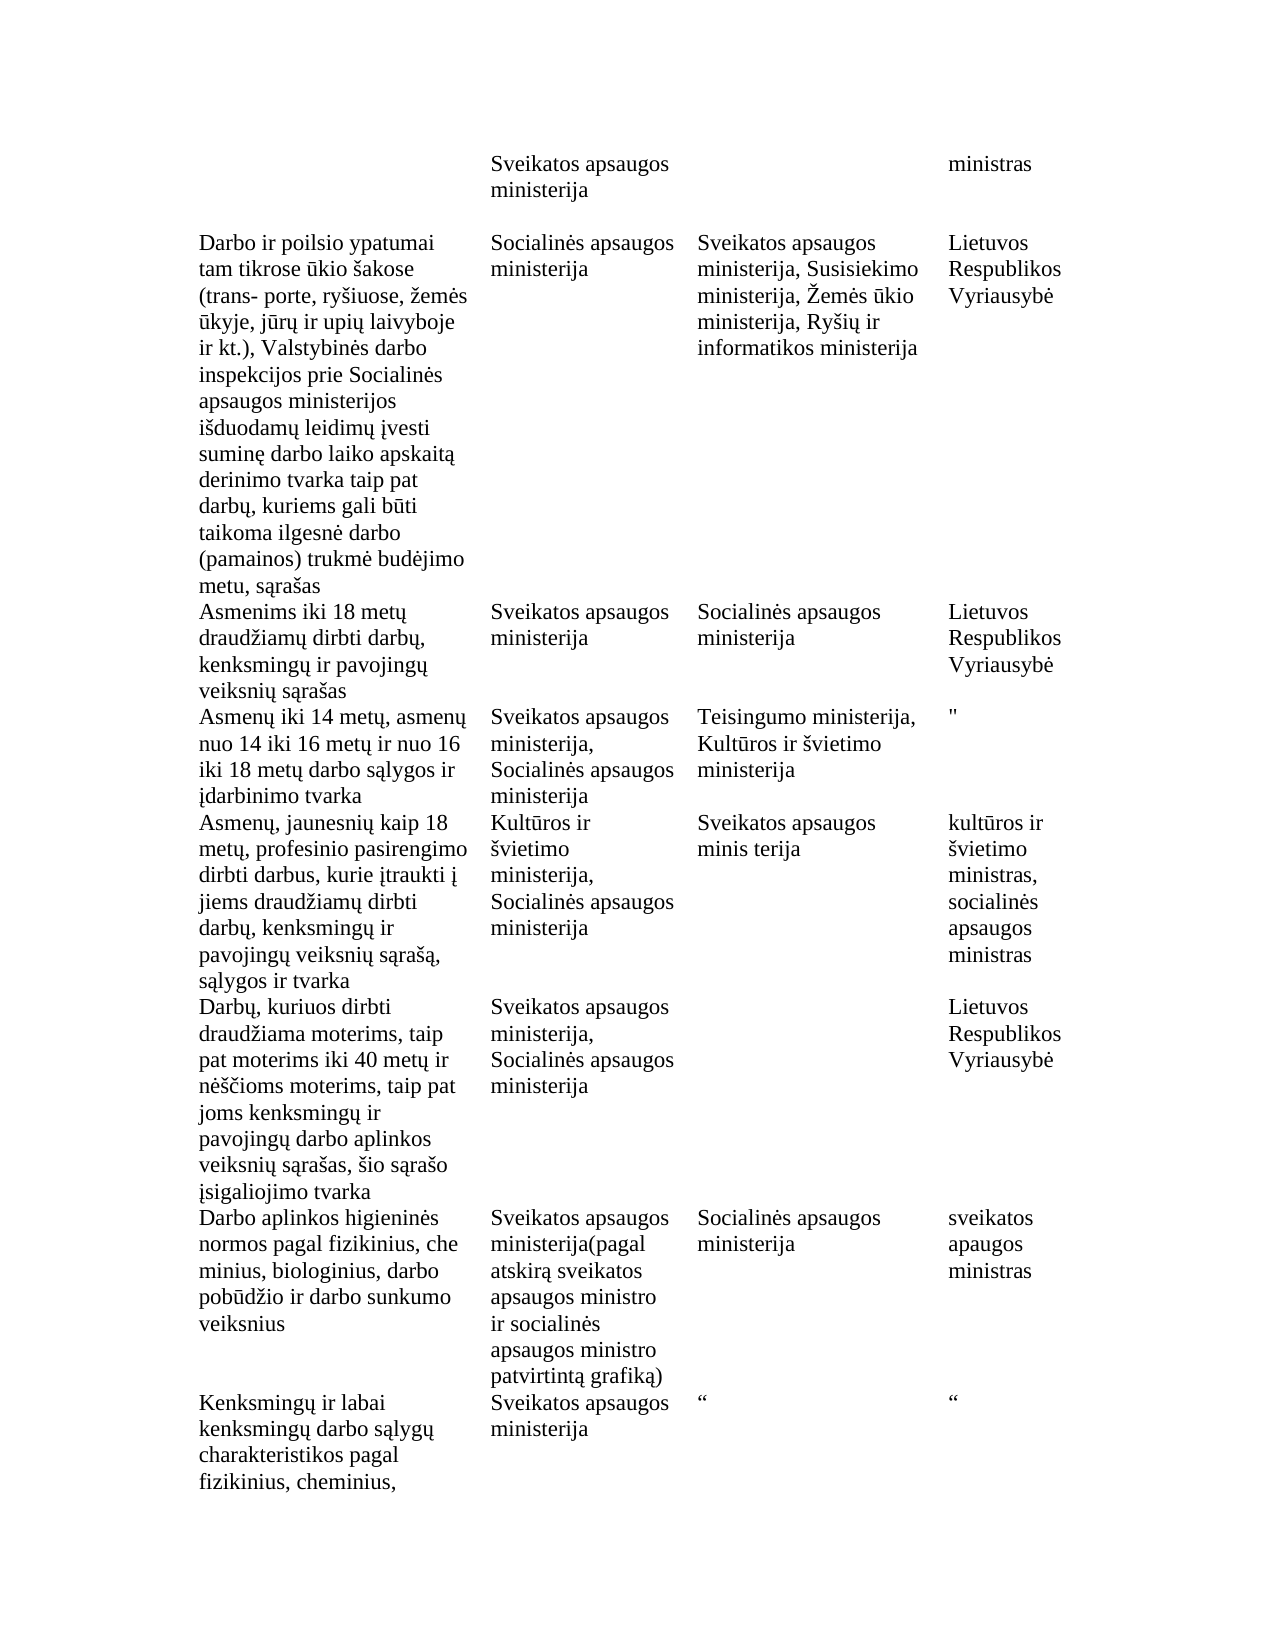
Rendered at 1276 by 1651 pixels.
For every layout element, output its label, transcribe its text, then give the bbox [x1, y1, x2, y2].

table_cell Sveikatos apsaugos ministerija, Susisiekimo ministerija, Žemės ūkio ministerija, Ryšių ir informatikos ministerija [686, 229, 937, 598]
table_cell Sveikatos apsaugos ministerija(pagal atskirą sveikatos apsaugos ministro ir socialinės apsaugos ministro patvirtintą grafiką) [479, 1204, 686, 1389]
table_cell " [937, 704, 1114, 809]
table_cell [686, 150, 937, 229]
table_cell Sveikatos apsaugos minis terija [686, 809, 937, 993]
table_cell ministras [937, 150, 1114, 229]
table_cell Darbo aplinkos higieninės normos pagal fizikinius, che minius, biologinius, darbo pobūdžio ir darbo sunkumo veiksnius [187, 1204, 479, 1389]
table_cell “ [686, 1389, 937, 1494]
table_cell Darbų, kuriuos dirbti draudžiama moterims, taip pat moterims iki 40 metų ir nėščioms moterims, taip pat joms kenksmingų ir pavojingų darbo aplinkos veiksnių sąrašas, šio sąrašo įsigaliojimo tvarka [187, 993, 479, 1204]
table_cell kultūros ir švietimo ministras, socialinės apsaugos ministras [937, 809, 1114, 993]
table_cell Asmenims iki 18 metų draudžiamų dirbti darbų, kenksmingų ir pavojingų veiksnių sąrašas [187, 598, 479, 703]
table_cell Sveikatos apsaugos ministerija, Socialinės apsaugos ministerija [479, 993, 686, 1204]
table_cell Teisingumo ministerija, Kultūros ir švietimo ministerija [686, 704, 937, 809]
table_cell Lietuvos Respublikos Vyriausybė [937, 598, 1114, 703]
table_cell Sveikatos apsaugos ministerija [479, 598, 686, 703]
table_cell [187, 150, 479, 229]
table_cell Kultūros ir švietimo ministerija, Socialinės apsaugos ministerija [479, 809, 686, 993]
table_cell Kenksmingų ir labai kenksmingų darbo sąlygų charakteristikos pagal fizikinius, cheminius, [187, 1389, 479, 1494]
table_cell Socialinės apsaugos ministerija [686, 1204, 937, 1389]
table_cell “ [937, 1389, 1114, 1494]
table_cell Socialinės apsaugos ministerija [686, 598, 937, 703]
table_cell Lietuvos Respublikos Vyriausybė [937, 229, 1114, 598]
table_cell Lietuvos Respublikos Vyriausybė [937, 993, 1114, 1204]
table_cell Asmenų, jaunesnių kaip 18 metų, profesinio pasirengimo dirbti darbus, kurie įtraukti į jiems draudžiamų dirbti darbų, kenksmingų ir pavojingų veiksnių sąrašą, sąlygos ir tvarka [187, 809, 479, 993]
table_cell Sveikatos apsaugos ministerija, Socialinės apsaugos ministerija [479, 704, 686, 809]
table_cell Socialinės apsaugos ministerija [479, 229, 686, 598]
table_cell Asmenų iki 14 metų, asmenų nuo 14 iki 16 metų ir nuo 16 iki 18 metų darbo sąlygos ir įdarbinimo tvarka [187, 704, 479, 809]
table_cell sveikatos apaugos ministras [937, 1204, 1114, 1389]
table_cell Darbo ir poilsio ypatumai tam tikrose ūkio šakose (trans- porte, ryšiuose, žemės ūkyje, jūrų ir upių laivyboje ir kt.), Valstybinės darbo inspekcijos prie Socialinės apsaugos ministerijos išduodamų leidimų įvesti suminę darbo laiko apskaitą derinimo tvarka taip pat darbų, kuriems gali būti taikoma ilgesnė darbo (pamainos) trukmė budėjimo metu, sąrašas [187, 229, 479, 598]
table_cell Sveikatos apsaugos ministerija [479, 150, 686, 229]
table_cell [686, 993, 937, 1204]
table_cell Sveikatos apsaugos ministerija [479, 1389, 686, 1494]
